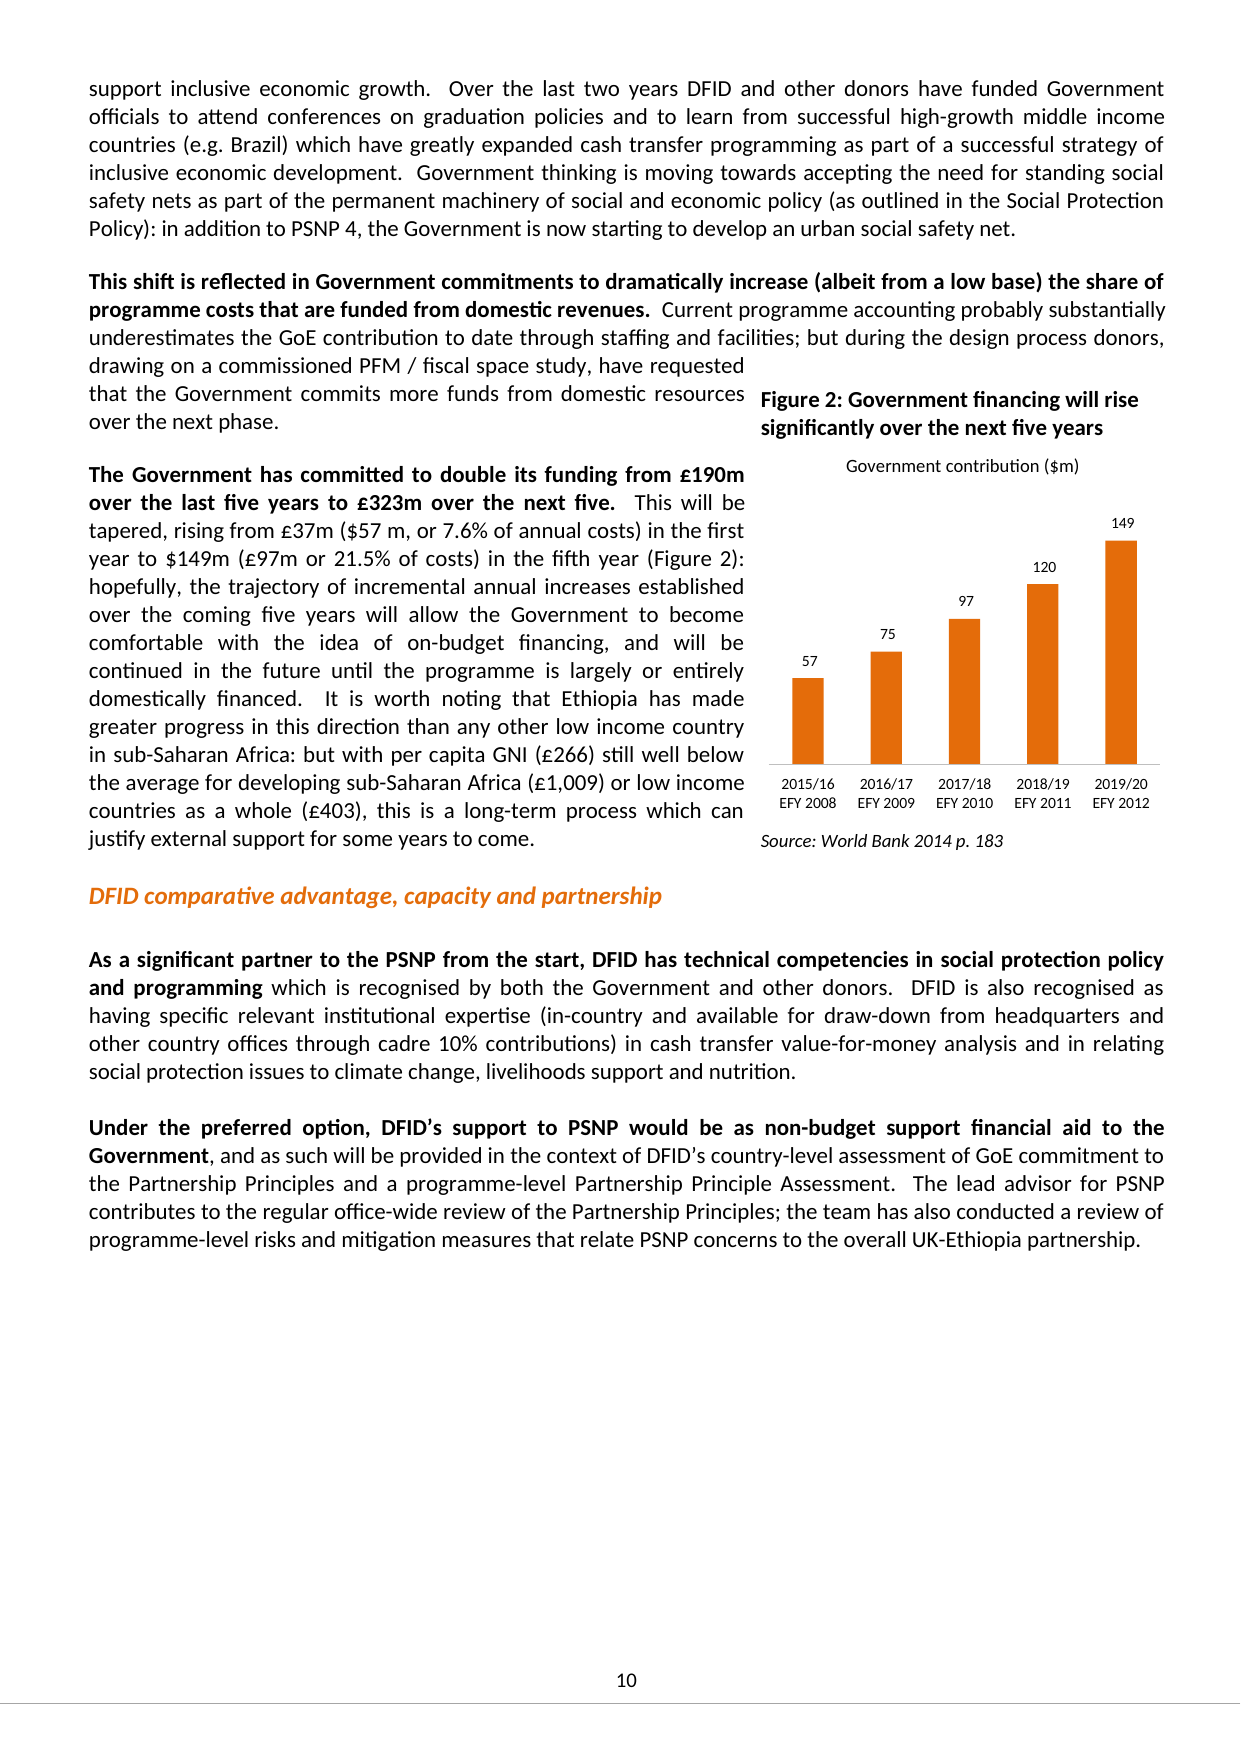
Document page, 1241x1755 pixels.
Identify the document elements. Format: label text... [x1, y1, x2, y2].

text As a significant partner to the PSNP from the start, DFID has technical competencies in social protection policy and programming which is recognised by both the Government and other donors. DFID is also recognised as having specific relevant institutional expertise (in-country and available for draw-down from headquarters and other country offices through cadre 10% contributions) in cash transfer value-for-money analysis and in relating social protection issues to climate change, livelihoods support and nutrition. [89, 945, 1166, 1085]
text The Government has committed to double its funding from £190m over the last five years to £323m over the next five. This will be tapered, rising from £37m ($57 m, or 7.6% of annual costs) in the first year to $149m (£97m or 21.5% of costs) in the fifth year (Figure 2): hopefully, the trajectory of incremental annual increases established over the coming five years will allow the Government to become comfortable with the idea of on-budget financing, and will be continued in the future until the programme is largely or entirely domestically financed. It is worth noting that Ethiopia has made greater progress in this direction than any other low income country in sub-Saharan Africa: but with per capita GNI (£266) still well below the average for developing sub-Saharan Africa (£1,009) or low income countries as a whole (£403), this is a long-term process which can justify external support for some years to come. [89, 460, 746, 852]
text This shift is reflected in Government commitments to dramatically increase (albeit from a low base) the share of programme costs that are funded from domestic revenues. Current programme accounting probably substantially underestimates the GoE contribution to date through staffing and facilities; but during the design process donors, drawing on a commissioned PFM / fiscal space study, have requested that the Government commits more funds from domestic resources over the next phase. [89, 267, 1175, 860]
subtitle DFID comparative advantage, capacity and partnership [89, 880, 1166, 911]
text support inclusive economic growth. Over the last two years DFID and other donors have funded Government officials to attend conferences on graduation policies and to learn from successful high-growth middle income countries (e.g. Brazil) which have greatly expanded cash transfer programming as part of a successful strategy of inclusive economic development. Government thinking is moving towards accepting the need for standing social safety nets as part of the permanent machinery of social and economic policy (as outlined in the Social Protection Policy): in addition to PSNP 4, the Government is now starting to develop an urban social safety net. [89, 74, 1166, 242]
text Under the preferred option, DFID’s support to PSNP would be as non-budget support financial aid to the Government, and as such will be provided in the context of DFID’s country-level assessment of GoE commitment to the Partnership Principles and a programme-level Partnership Principle Assessment. The lead advisor for PSNP contributes to the regular office-wide review of the Partnership Principles; the team has also conducted a review of programme-level risks and mitigation measures that relate PSNP concerns to the overall UK-Ethiopia partnership. [89, 1113, 1166, 1253]
text Source: World Bank 2014 p. 183 [761, 829, 1160, 852]
text Figure 2: Government financing will rise significantly over the next five years [761, 385, 1160, 441]
